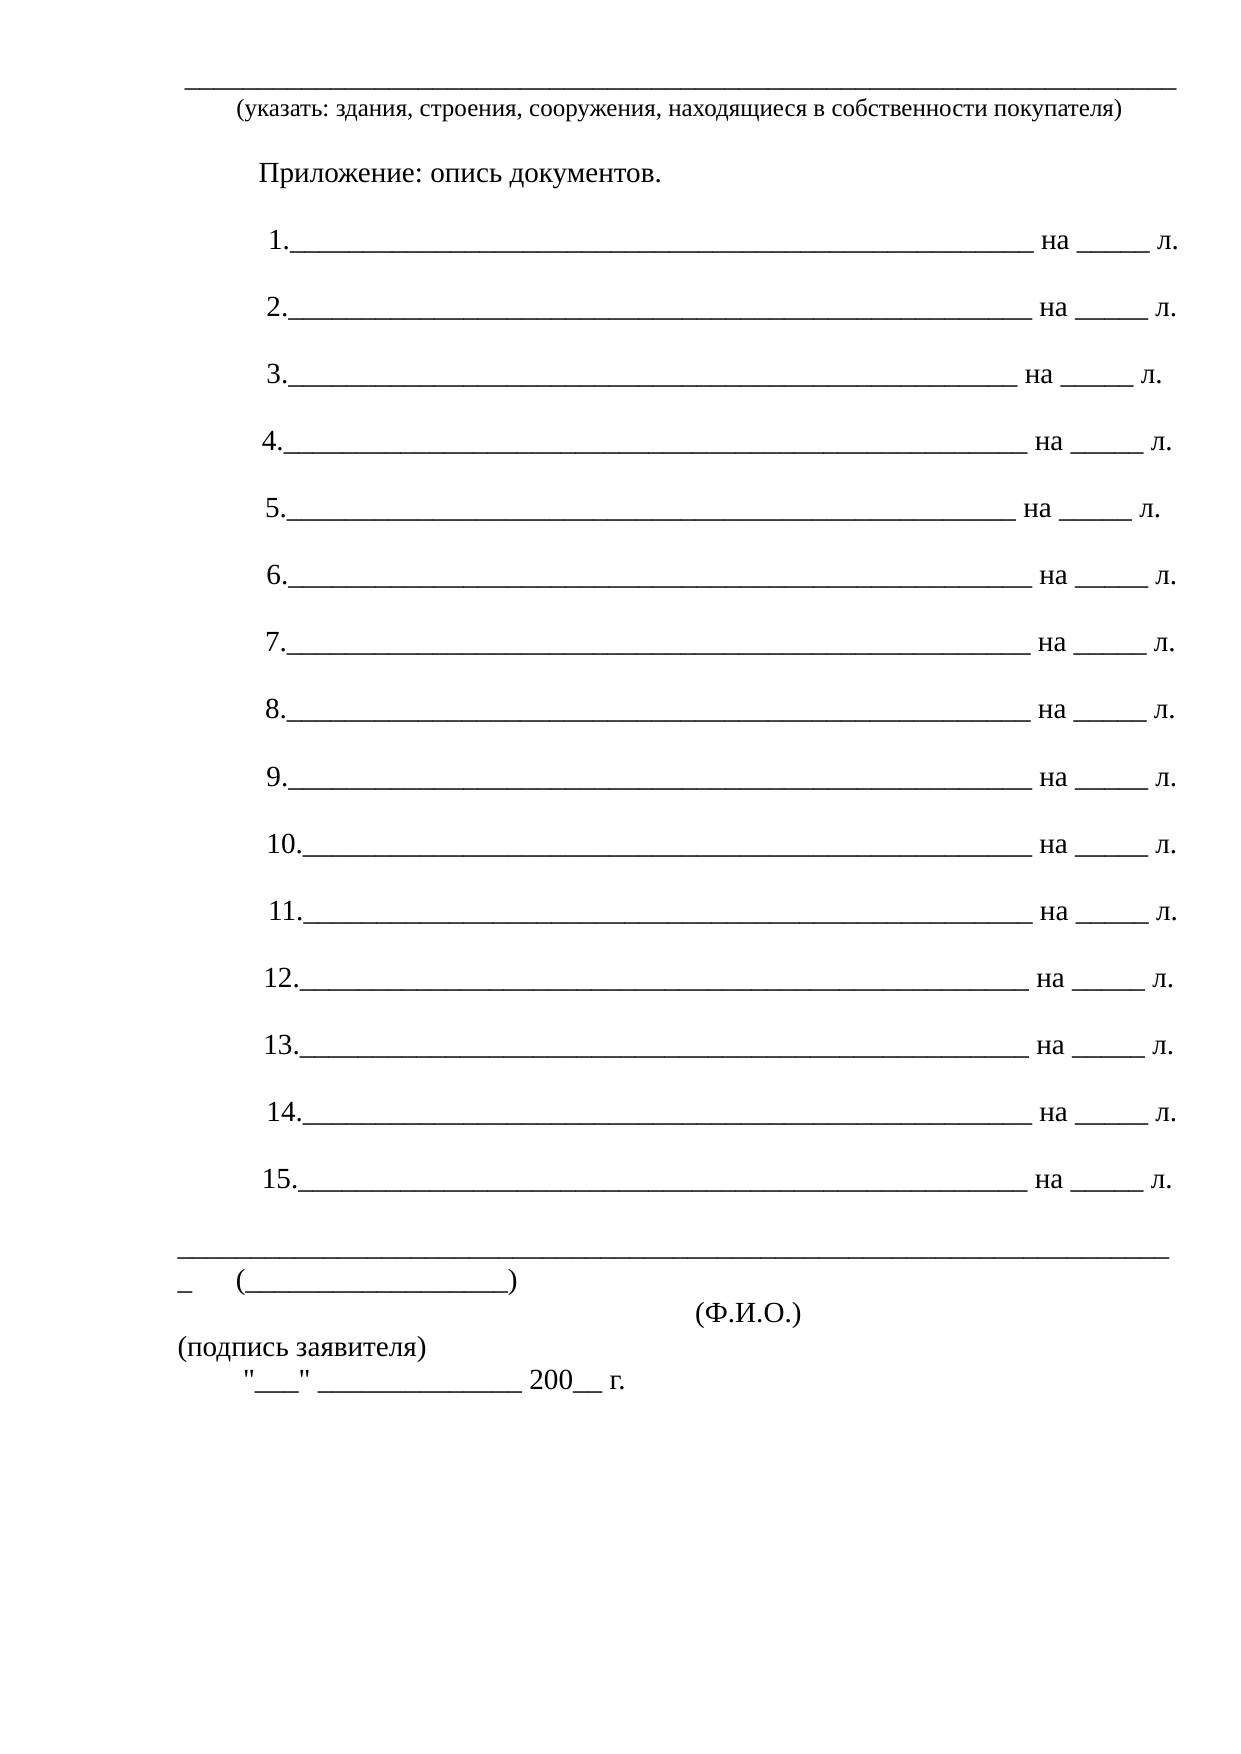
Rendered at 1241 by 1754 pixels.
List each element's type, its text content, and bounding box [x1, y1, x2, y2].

text 8.___________________________________________________ на _____ л. [176, 692, 1181, 725]
text Приложение: опись документов. [177, 155, 1181, 188]
text "___" ______________ 200__ г. [177, 1362, 1181, 1396]
text 10.__________________________________________________ на _____ л. [177, 826, 1181, 859]
text 11.__________________________________________________ на _____ л. [177, 893, 1181, 926]
text _____________________________________________________________________ (__________________) [177, 1195, 1181, 1295]
text 9.___________________________________________________ на _____ л. [177, 759, 1181, 792]
text 14.__________________________________________________ на _____ л. [177, 1094, 1181, 1128]
text (Ф.И.О.) (подпись заявителя) [177, 1295, 1181, 1362]
text 1.___________________________________________________ на _____ л. [177, 222, 1181, 256]
text 6.___________________________________________________ на _____ л. [177, 557, 1181, 591]
text ____________________________________________________________________ [177, 59, 1181, 93]
text 5.__________________________________________________ на _____ л. [177, 490, 1181, 524]
text 3.__________________________________________________ на _____ л. [177, 356, 1181, 390]
text (указать: здания, строения, сооружения, находящиеся в собственности покупателя) [177, 93, 1181, 121]
text 13.__________________________________________________ на _____ л. [177, 1027, 1181, 1061]
text 4.___________________________________________________ на _____ л. [177, 423, 1181, 457]
text 12.__________________________________________________ на _____ л. [177, 960, 1181, 993]
text 7.___________________________________________________ на _____ л. [177, 624, 1181, 658]
text 15.__________________________________________________ на _____ л. [177, 1161, 1181, 1195]
text 2.___________________________________________________ на _____ л. [177, 289, 1181, 323]
